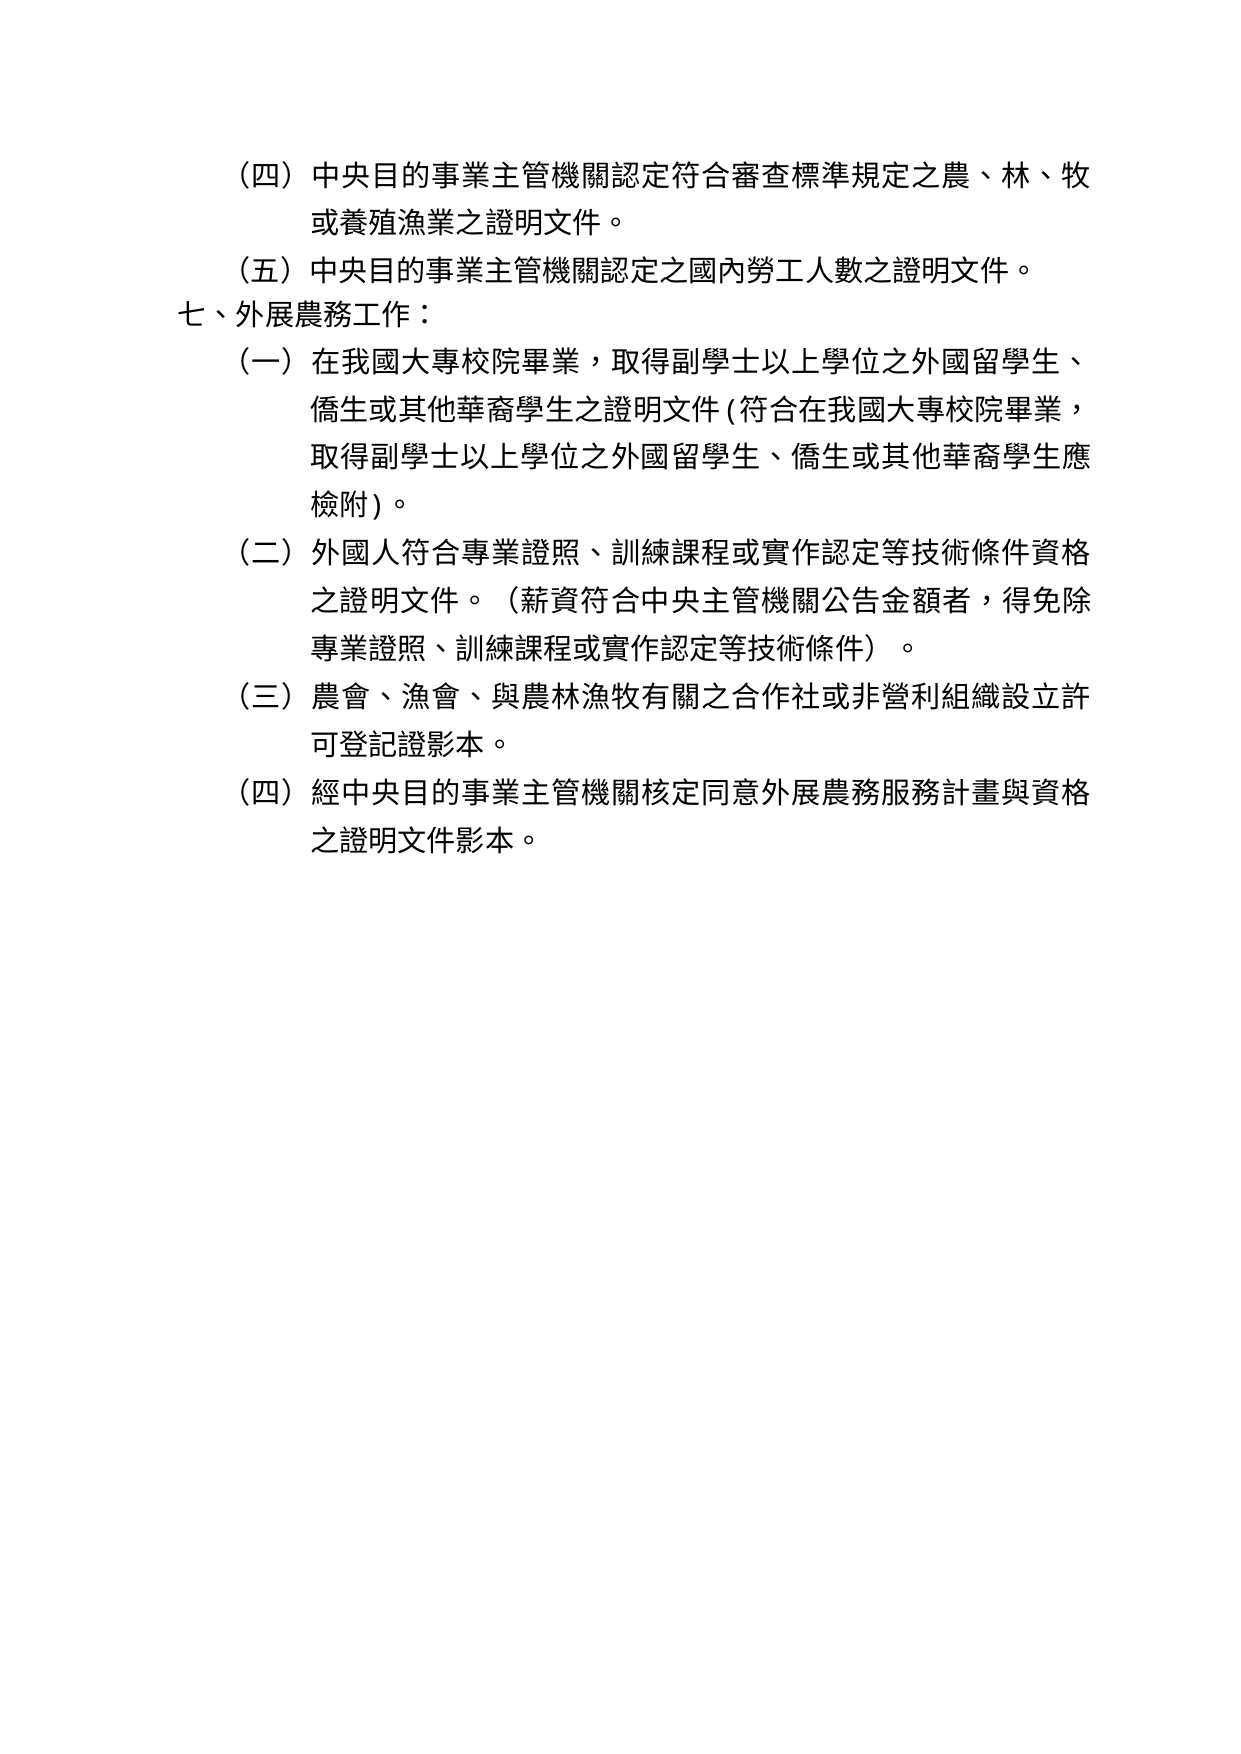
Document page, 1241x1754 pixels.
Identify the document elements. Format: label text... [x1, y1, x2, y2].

text （五）中央目的事業主管機關認定之國內勞工人數之證明文件。 [221, 243, 1092, 291]
text （二）外國人符合專業證照、訓練課程或實作認定等技術條件資格之證明文件。（薪資符合中央主管機關公告金額者，得免除專業證照、訓練課程或實作認定等技術條件）。 [221, 525, 1092, 669]
text （四）經中央目的事業主管機關核定同意外展農務服務計畫與資格之證明文件影本。 [221, 765, 1092, 861]
text （三）農會、漁會、與農林漁牧有關之合作社或非營利組織設立許可登記證影本。 [221, 669, 1092, 765]
text （四）中央目的事業主管機關認定符合審查標準規定之農、林、牧或養殖漁業之證明文件。 [221, 148, 1092, 243]
text （一）在我國大專校院畢業，取得副學士以上學位之外國留學生、僑生或其他華裔學生之證明文件(符合在我國大專校院畢業，取得副學士以上學位之外國留學生、僑生或其他華裔學生應檢附)。 [221, 334, 1092, 525]
text 七、外展農務工作： [177, 291, 1092, 334]
